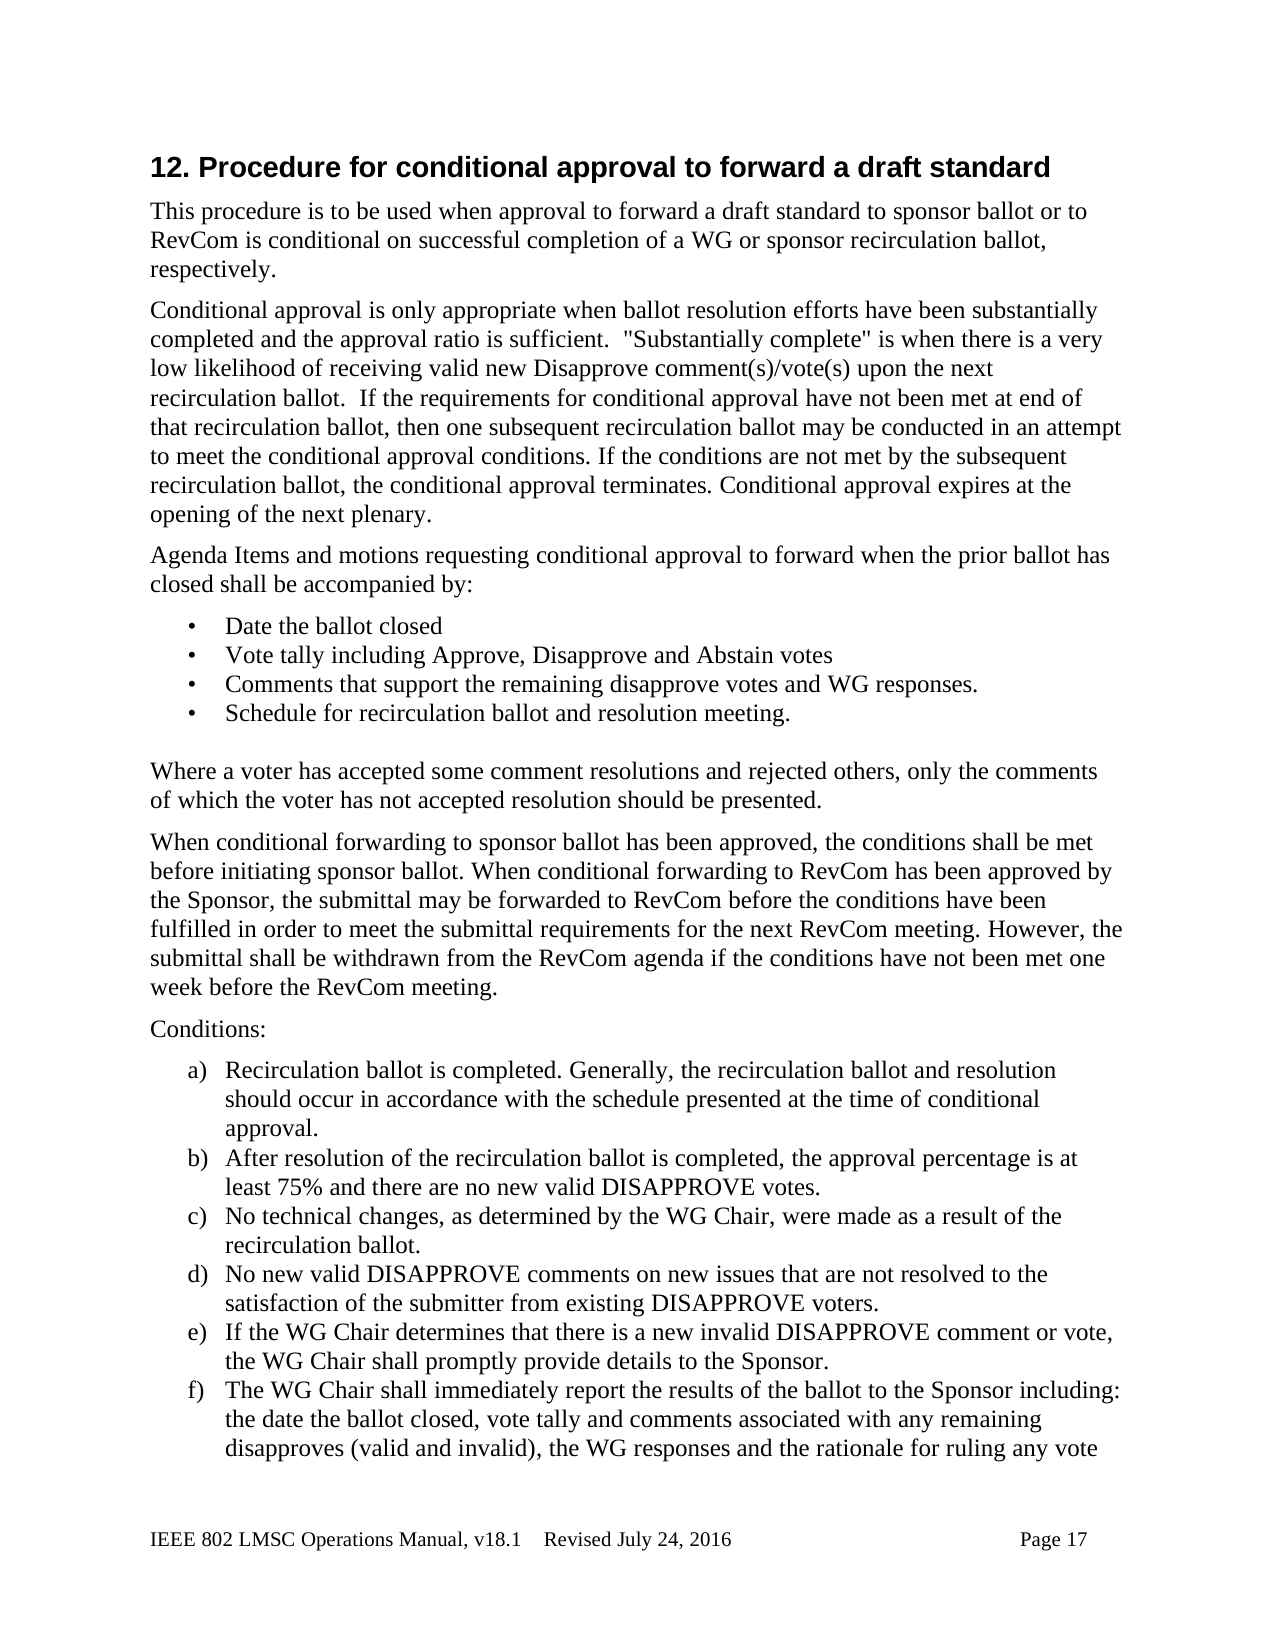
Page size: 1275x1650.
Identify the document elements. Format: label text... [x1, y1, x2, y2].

text • Vote tally including Approve, Disapprove and Abstain votes [187, 640, 1125, 669]
text This procedure is to be used when approval to forward a draft standard to sponsor ballot or to RevCom is conditional on successful completion of a WG or sponsor recirculation ballot, respectively. [150, 196, 1125, 283]
list After resolution of the recirculation ballot is completed, the approval percentage is at least 75% and there are no new valid DISAPPROVE votes. [187, 1142, 1125, 1201]
text Where a voter has accepted some comment resolutions and rejected others, only the comments of which the voter has not accepted resolution should be presented. [150, 756, 1125, 814]
list No technical changes, as determined by the WG Chair, were made as a result of the recirculation ballot. [187, 1201, 1125, 1259]
text Conditional approval is only appropriate when ballot resolution efforts have been substantially completed and the approval ratio is sufficient. "Substantially complete" is when there is a very low likelihood of receiving valid new Disapprove comment(s)/vote(s) upon the next recirculation ballot. If the requirements for conditional approval have not been met at end of that recirculation ballot, then one subsequent recirculation ballot may be conducted in an attempt to meet the conditional approval conditions. If the conditions are not met by the subsequent recirculation ballot, the conditional approval terminates. Conditional approval expires at the opening of the next plenary. [150, 295, 1125, 528]
text Agenda Items and motions requesting conditional approval to forward when the prior ballot has closed shall be accompanied by: [150, 540, 1125, 598]
text • Schedule for recirculation ballot and resolution meeting. [187, 698, 1125, 756]
text • Date the ballot closed [187, 611, 1125, 640]
text Conditions: [150, 1014, 1125, 1043]
list If the WG Chair determines that there is a new invalid DISAPPROVE comment or vote, the WG Chair shall promptly provide details to the Sponsor. [187, 1317, 1125, 1375]
subtitle Procedure for conditional approval to forward a draft standard [150, 150, 1125, 183]
text • Comments that support the remaining disapprove votes and WG responses. [187, 669, 1125, 698]
text When conditional forwarding to sponsor ballot has been approved, the conditions shall be met before initiating sponsor ballot. When conditional forwarding to RevCom has been approved by the Sponsor, the submittal may be forwarded to RevCom before the conditions have been fulfilled in order to meet the submittal requirements for the next RevCom meeting. However, the submittal shall be withdrawn from the RevCom agenda if the conditions have not been met one week before the RevCom meeting. [150, 827, 1125, 1001]
list The WG Chair shall immediately report the results of the ballot to the Sponsor including: the date the ballot closed, vote tally and comments associated with any remaining disapproves (valid and invalid), the WG responses and the rationale for ruling any vote [187, 1375, 1125, 1462]
list Recirculation ballot is completed. Generally, the recirculation ballot and resolution should occur in accordance with the schedule presented at the time of conditional approval. [187, 1055, 1125, 1142]
list No new valid DISAPPROVE comments on new issues that are not resolved to the satisfaction of the submitter from existing DISAPPROVE voters. [187, 1259, 1125, 1317]
